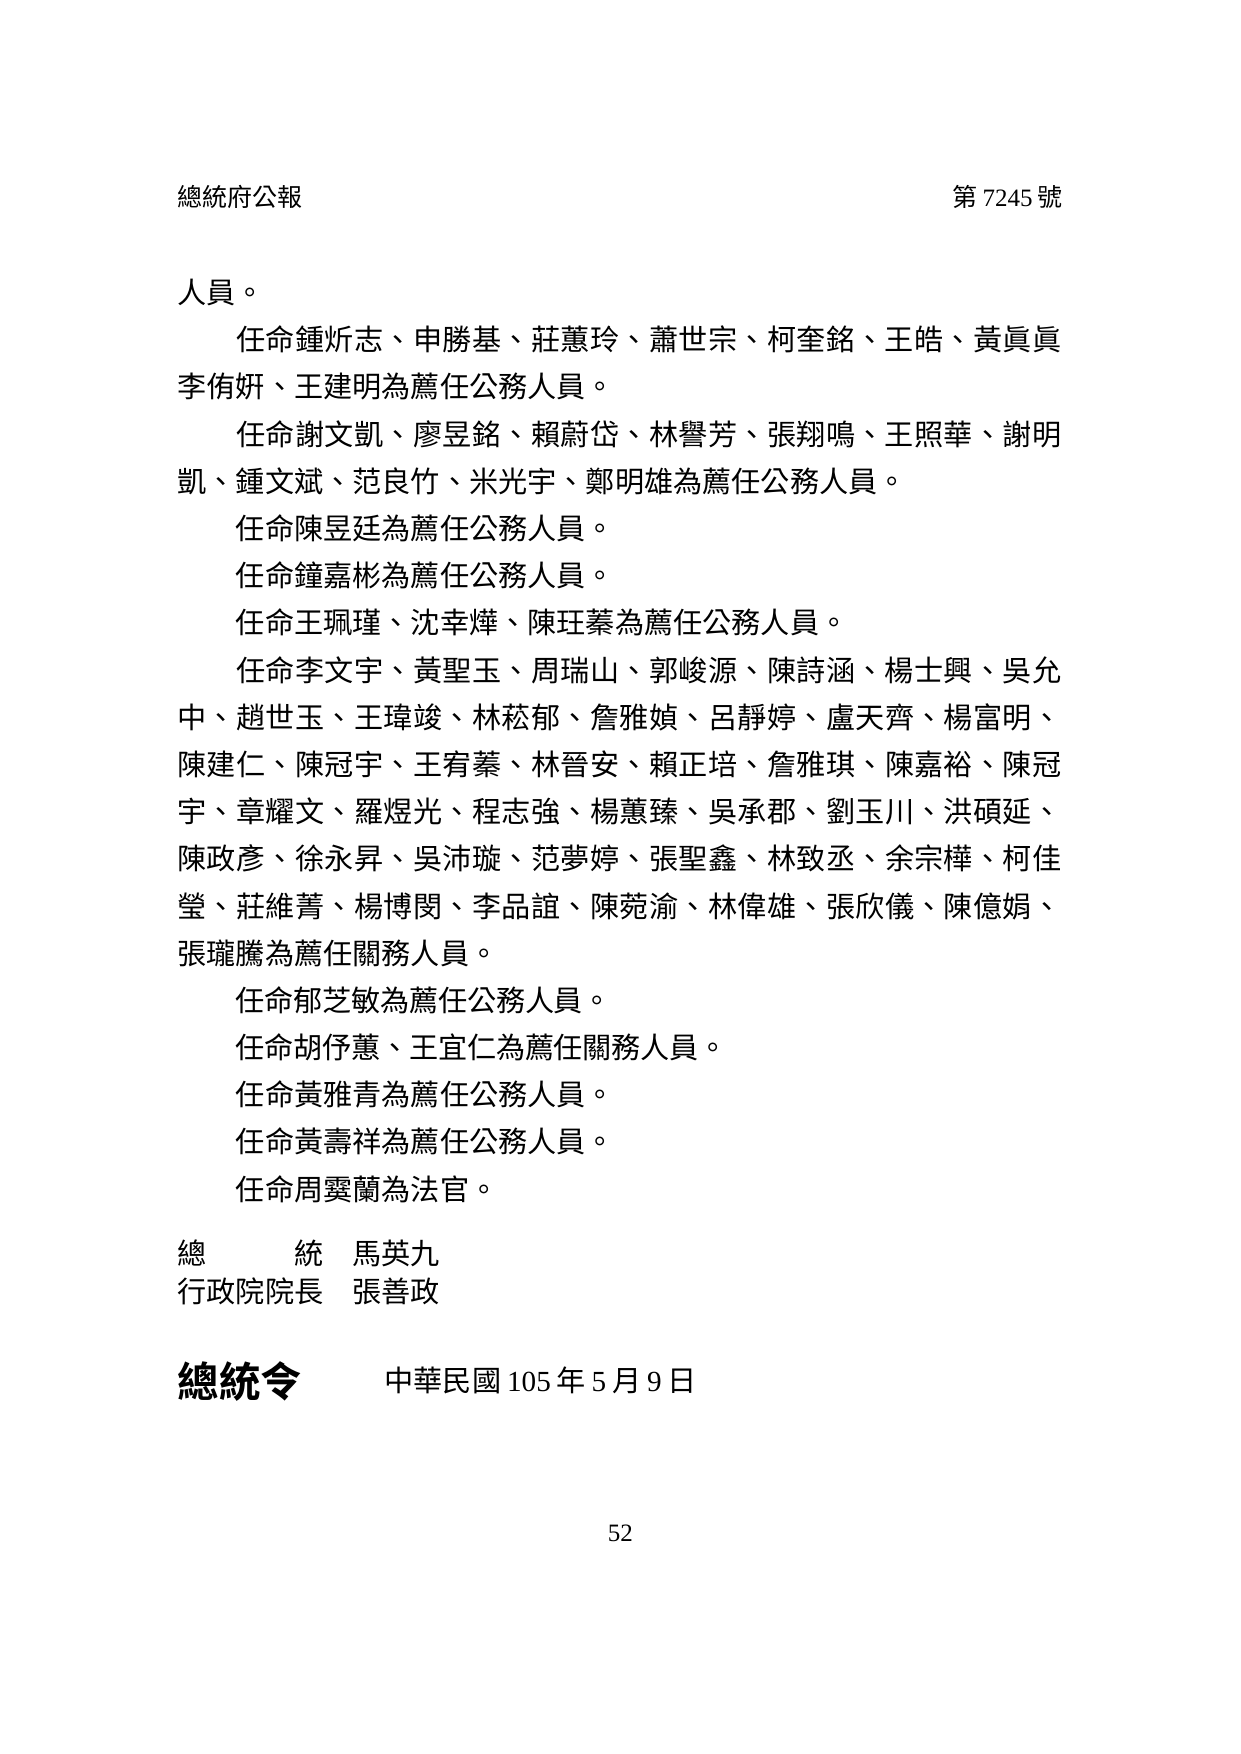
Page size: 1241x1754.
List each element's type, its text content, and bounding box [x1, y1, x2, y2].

text 任命黃壽祥為薦任公務人員。 [177, 1115, 1063, 1162]
text 任命陳昱廷為薦任公務人員。 [177, 502, 1063, 549]
text 行政院院長 張善政 [177, 1272, 1063, 1309]
text 人員。 [177, 266, 1063, 313]
text 任命鍾炘志、申勝基、莊蕙玲、蕭世宗、柯奎銘、王皓、黃眞眞、李侑姸、王建明為薦任公務人員。 [177, 313, 1063, 407]
text 任命郁芝敏為薦任公務人員。 [177, 974, 1063, 1021]
text 任命鐘嘉彬為薦任公務人員。 [177, 549, 1063, 596]
text 任命周霙蘭為法官。 [177, 1162, 1063, 1209]
table_header 總統令 [174, 1335, 381, 1423]
text 任命王珮瑾、沈幸燁、陳玨蓁為薦任公務人員。 [177, 596, 1063, 643]
text 任命胡伃蕙、王宜仁為薦任關務人員。 [177, 1021, 1063, 1068]
text 任命謝文凱、廖昱銘、賴蔚岱、林譽芳、張翔鳴、王照華、謝明凱、鍾文斌、范良竹、米光宇、鄭明雄為薦任公務人員。 [177, 407, 1063, 502]
text 任命黃雅青為薦任公務人員。 [177, 1068, 1063, 1115]
text 任命李文宇、黃聖玉、周瑞山、郭峻源、陳詩涵、楊士興、吳允中、趙世玉、王瑋竣、林菘郁、詹雅媜、呂靜婷、盧天齊、楊富明、陳建仁、陳冠宇、王宥蓁、林晉安、賴正培、詹雅琪、陳嘉裕、陳冠宇、章耀文、羅煜光、程志強、楊蕙臻、吳承郡、劉玉川、洪碩延、陳政彥、徐永昇、吳沛璇、范夢婷、張聖鑫、林致丞、余宗樺、柯佳瑩、莊維菁、楊博閔、李品誼、陳菀渝、林偉雄、張欣儀、陳億娟、張瓏騰為薦任關務人員。 [177, 643, 1063, 974]
text 總 統 馬英九 [177, 1234, 1063, 1272]
table_header 中華民國105年5月9日 [381, 1335, 877, 1423]
